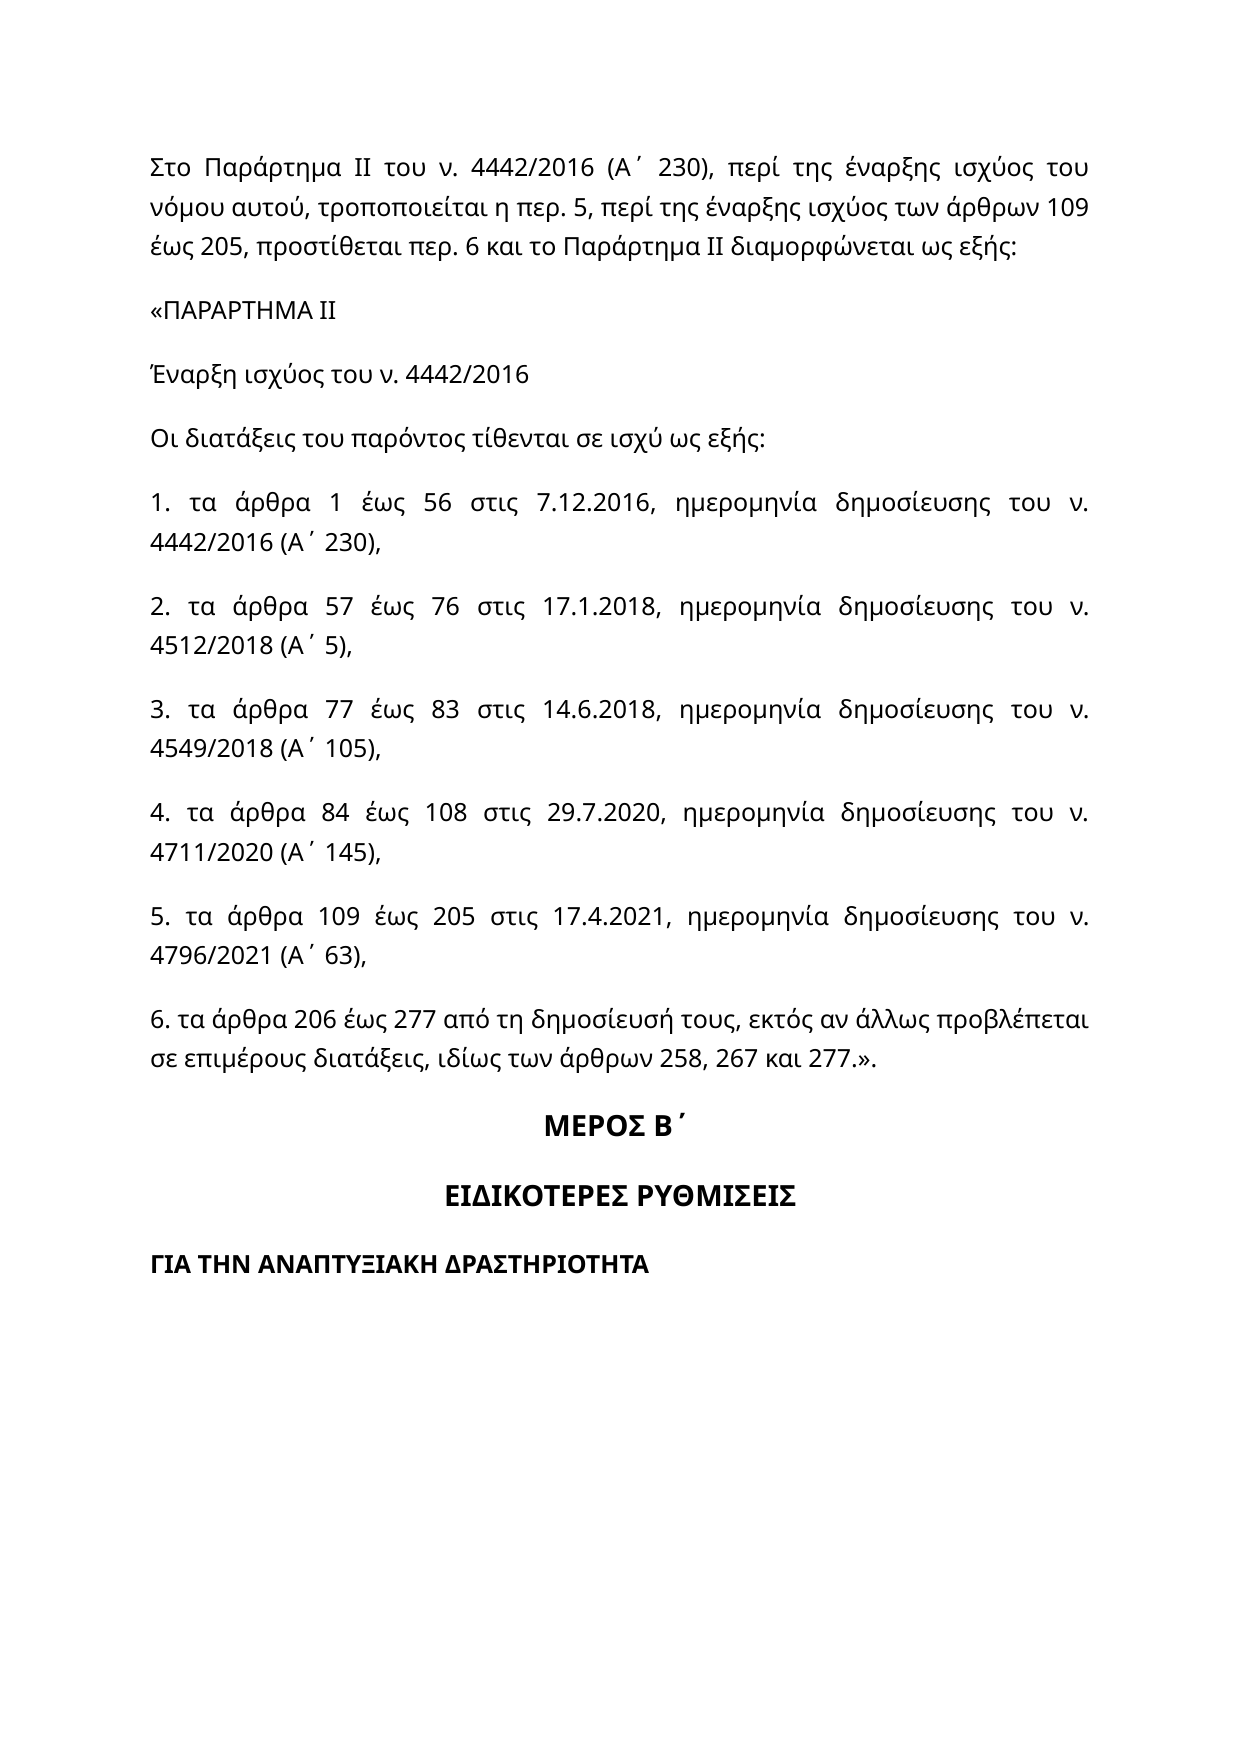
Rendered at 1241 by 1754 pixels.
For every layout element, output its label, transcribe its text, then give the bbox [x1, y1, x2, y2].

text 5. τα άρθρα 109 έως 205 στις 17.4.2021, ημερομηνία δημοσίευσης του ν. 4796/2021 (Α΄ 63), [150, 898, 1090, 972]
text 6. τα άρθρα 206 έως 277 από τη δημοσίευσή τους, εκτός αν άλλως προβλέπεται σε επιμέρους διατάξεις, ιδίως των άρθρων 258, 267 και 277.». [150, 1002, 1090, 1075]
text 1. τα άρθρα 1 έως 56 στις 7.12.2016, ημερομηνία δημοσίευσης του ν. 4442/2016 (Α΄ 230), [150, 485, 1090, 558]
subtitle ΕΙΔΙΚΟΤΕΡΕΣ ΡΥΘΜΙΣΕΙΣ [150, 1176, 1090, 1215]
text 3. τα άρθρα 77 έως 83 στις 14.6.2018, ημερομηνία δημοσίευσης του ν. 4549/2018 (Α΄ 105), [150, 692, 1090, 765]
text 2. τα άρθρα 57 έως 76 στις 17.1.2018, ημερομηνία δημοσίευσης του ν. 4512/2018 (Α΄ 5), [150, 588, 1090, 662]
text ΓΙΑ ΤΗΝ ΑΝΑΠΤΥΞΙΑΚΗ ΔΡΑΣΤΗΡΙΟΤΗΤΑ [150, 1246, 1090, 1280]
text Έναρξη ισχύος του ν. 4442/2016 [150, 357, 1090, 391]
text «ΠΑΡΑΡΤΗΜΑ ΙΙ [150, 292, 1090, 327]
subtitle ΜΕΡΟΣ Β΄ [150, 1105, 1090, 1145]
text Στο Παράρτημα ΙΙ του ν. 4442/2016 (Α΄ 230), περί της έναρξης ισχύος του νόμου αυτού, τροποποιείται η περ. 5, περί της έναρξης ισχύος των άρθρων 109 έως 205, προστίθεται περ. 6 και το Παράρτημα ΙΙ διαμορφώνεται ως εξής: [150, 150, 1090, 262]
text 4. τα άρθρα 84 έως 108 στις 29.7.2020, ημερομηνία δημοσίευσης του ν. 4711/2020 (Α΄ 145), [150, 795, 1090, 868]
text Οι διατάξεις του παρόντος τίθενται σε ισχύ ως εξής: [150, 421, 1090, 455]
